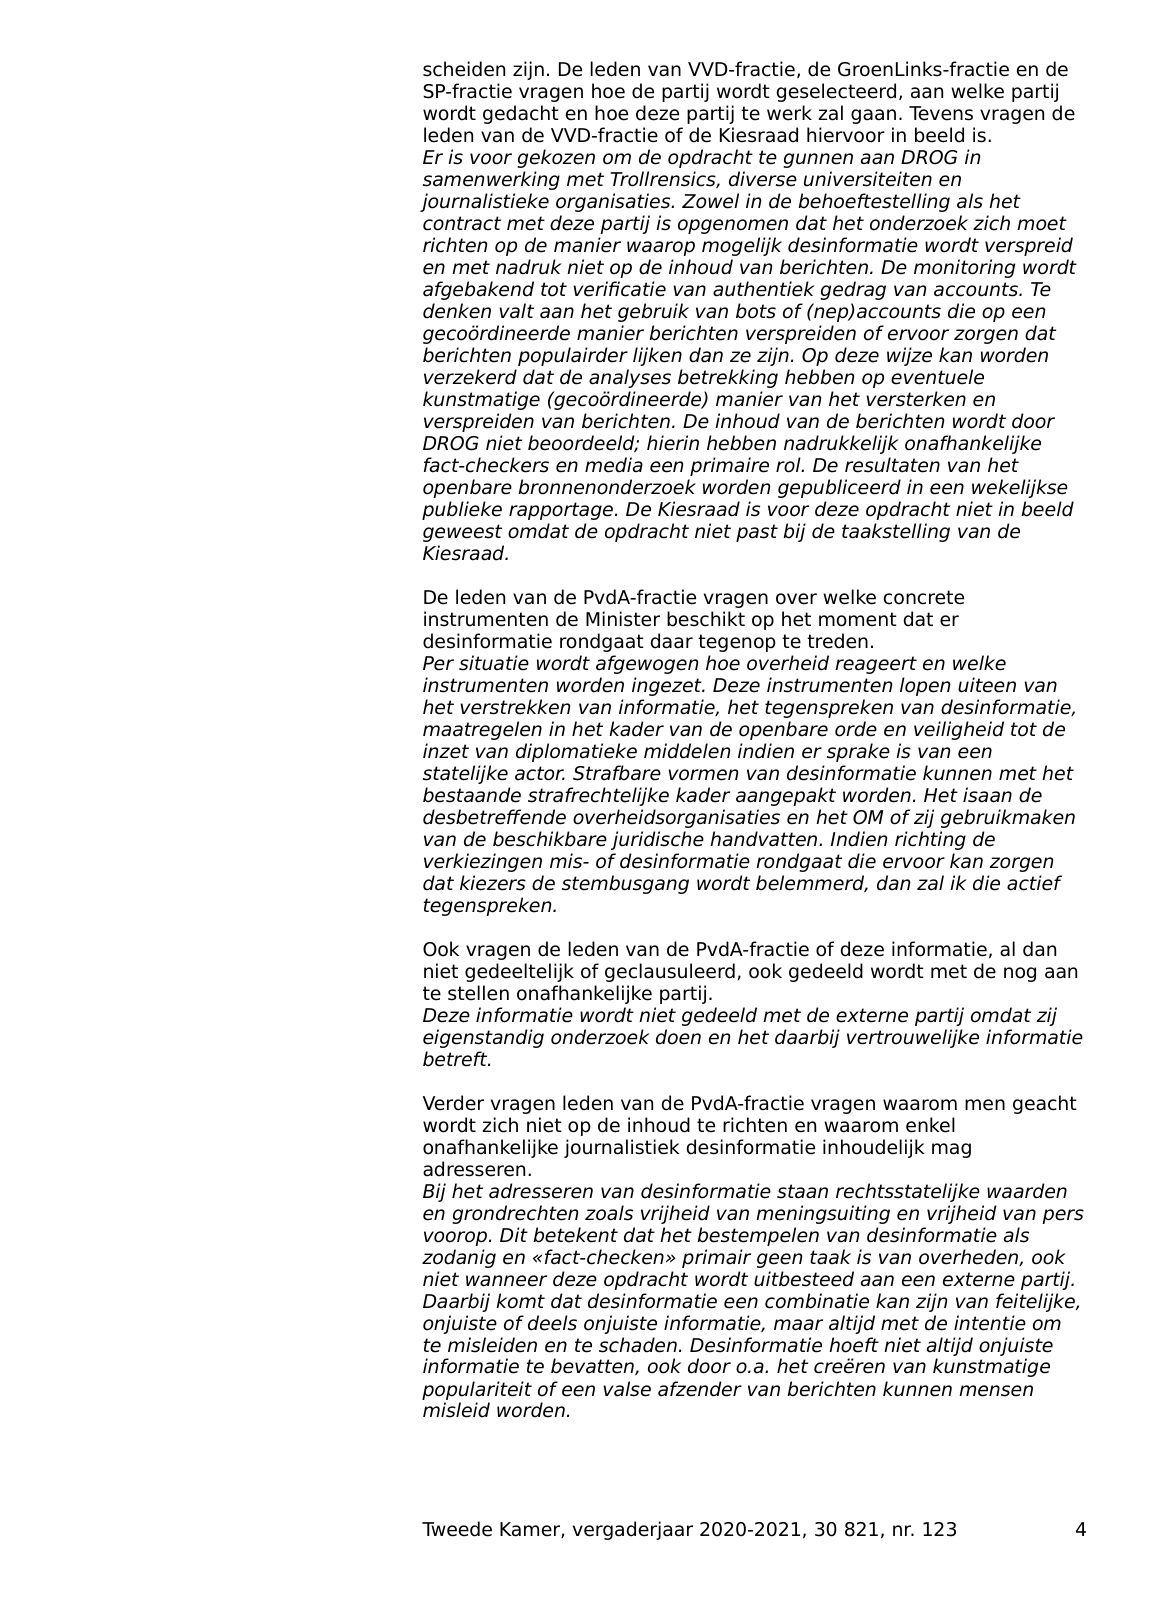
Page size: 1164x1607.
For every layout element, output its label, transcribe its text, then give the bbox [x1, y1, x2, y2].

text Verder vragen leden van de PvdA-fractie vragen waarom men geacht wordt zich niet op de inhoud te richten en waarom enkel onafhankelijke journalistiek desinformatie inhoudelijk mag adresseren. [422, 1093, 1087, 1181]
text Per situatie wordt afgewogen hoe overheid reageert en welke instrumenten worden ingezet. Deze instrumenten lopen uiteen van het verstrekken van informatie, het tegenspreken van desinformatie, maatregelen in het kader van de openbare orde en veiligheid tot de inzet van diplomatieke middelen indien er sprake is van een statelijke actor. Strafbare vormen van desinformatie kunnen met het bestaande strafrechtelijke kader aangepakt worden. Het isaan de desbetreffende overheidsorganisaties en het OM of zij gebruikmaken van de beschikbare juridische handvatten. Indien richting de verkiezingen mis- of desinformatie rondgaat die ervoor kan zorgen dat kiezers de stembusgang wordt belemmerd, dan zal ik die actief tegenspreken. [422, 653, 1087, 916]
text De leden van de PvdA-fractie vragen over welke concrete instrumenten de Minister beschikt op het moment dat er desinformatie rondgaat daar tegenop te treden. [422, 587, 1087, 653]
text Er is voor gekozen om de opdracht te gunnen aan DROG in samenwerking met Trollrensics, diverse universiteiten en journalistieke organisaties. Zowel in de behoeftestelling als het contract met deze partij is opgenomen dat het onderzoek zich moet richten op de manier waarop mogelijk desinformatie wordt verspreid en met nadruk niet op de inhoud van berichten. De monitoring wordt afgebakend tot verificatie van authentiek gedrag van accounts. Te denken valt aan het gebruik van bots of (nep)accounts die op een gecoördineerde manier berichten verspreiden of ervoor zorgen dat berichten populairder lijken dan ze zijn. Op deze wijze kan worden verzekerd dat de analyses betrekking hebben op eventuele kunstmatige (gecoördineerde) manier van het versterken en verspreiden van berichten. De inhoud van de berichten wordt door DROG niet beoordeeld; hierin hebben nadrukkelijk onafhankelijke fact-checkers en media een primaire rol. De resultaten van het openbare bronnenonderzoek worden gepubliceerd in een wekelijkse publieke rapportage. De Kiesraad is voor deze opdracht niet in beeld geweest omdat de opdracht niet past bij de taakstelling van de Kiesraad. [422, 147, 1087, 564]
text Ook vragen de leden van de PvdA-fractie of deze informatie, al dan niet gedeeltelijk of geclausuleerd, ook gedeeld wordt met de nog aan te stellen onafhankelijke partij. [422, 939, 1087, 1004]
text Deze informatie wordt niet gedeeld met de externe partij omdat zij eigenstandig onderzoek doen en het daarbij vertrouwelijke informatie betreft. [422, 1004, 1087, 1071]
text scheiden zijn. De leden van VVD-fractie, de GroenLinks-fractie en de SP-fractie vragen hoe de partij wordt geselecteerd, aan welke partij wordt gedacht en hoe deze partij te werk zal gaan. Tevens vragen de leden van de VVD-fractie of de Kiesraad hiervoor in beeld is. [422, 59, 1087, 147]
text Bij het adresseren van desinformatie staan rechtsstatelijke waarden en grondrechten zoals vrijheid van meningsuiting en vrijheid van pers voorop. Dit betekent dat het bestempelen van desinformatie als zodanig en «fact-checken» primair geen taak is van overheden, ook niet wanneer deze opdracht wordt uitbesteed aan een externe partij. Daarbij komt dat desinformatie een combinatie kan zijn van feitelijke, onjuiste of deels onjuiste informatie, maar altijd met de intentie om te misleiden en te schaden. Desinformatie hoeft niet altijd onjuiste informatie te bevatten, ook door o.a. het creëren van kunstmatige populariteit of een valse afzender van berichten kunnen mensen misleid worden. [422, 1181, 1087, 1422]
